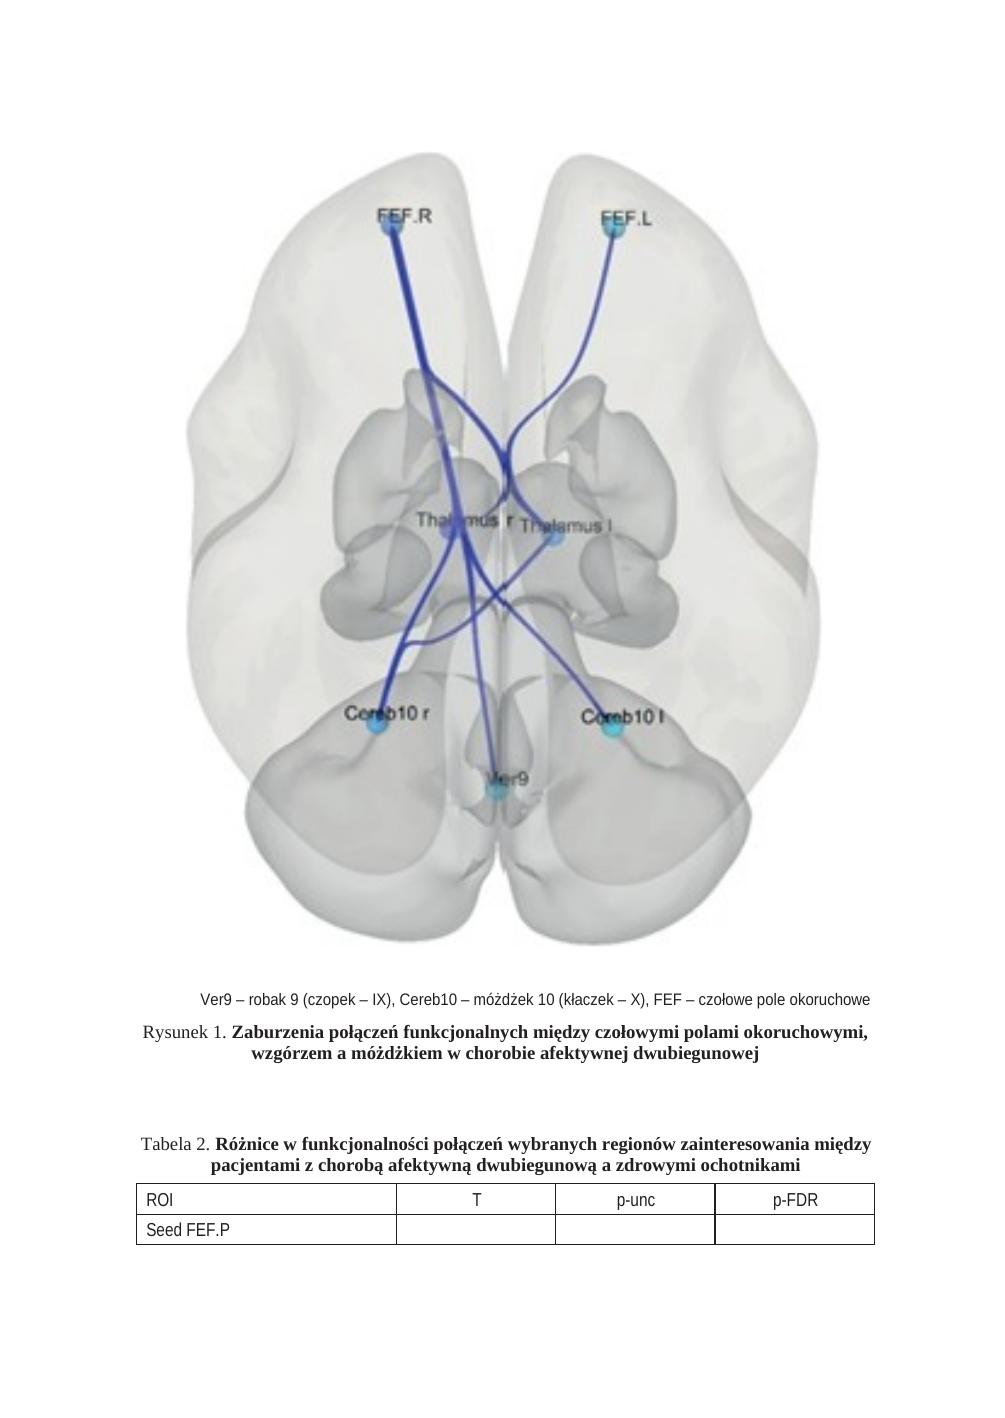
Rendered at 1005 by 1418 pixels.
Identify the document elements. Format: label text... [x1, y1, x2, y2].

table_cell Seed FEF.P [137, 1215, 396, 1244]
text Tabela 2. Różnice w funkcjonalności połączeń wybranych regionów zainteresowania między pacjentami z chorobą afektywną dwubiegunową a zdrowymi ochotnikami [141, 1134, 887, 1175]
text Rysunek 1. Zaburzenia połączeń funkcjonalnych między czołowymi polami okoruchowymi, wzgórzem a móżdżkiem w chorobie afektywnej dwubiegunowej [140, 1022, 871, 1063]
table_header ROI [137, 1184, 396, 1213]
picture [185, 151, 823, 949]
table_header T [397, 1184, 555, 1213]
text Ver9 – robak 9 (czopek – IX), Cereb10 – móżdżek 10 (kłaczek – X), FEF – czołowe pole okoruchowe [200, 990, 887, 1009]
table_header p-FDR [716, 1184, 874, 1213]
table_header p-unc [556, 1184, 714, 1213]
table_cell [397, 1215, 555, 1244]
table_cell [556, 1215, 714, 1244]
table_cell [716, 1215, 874, 1244]
